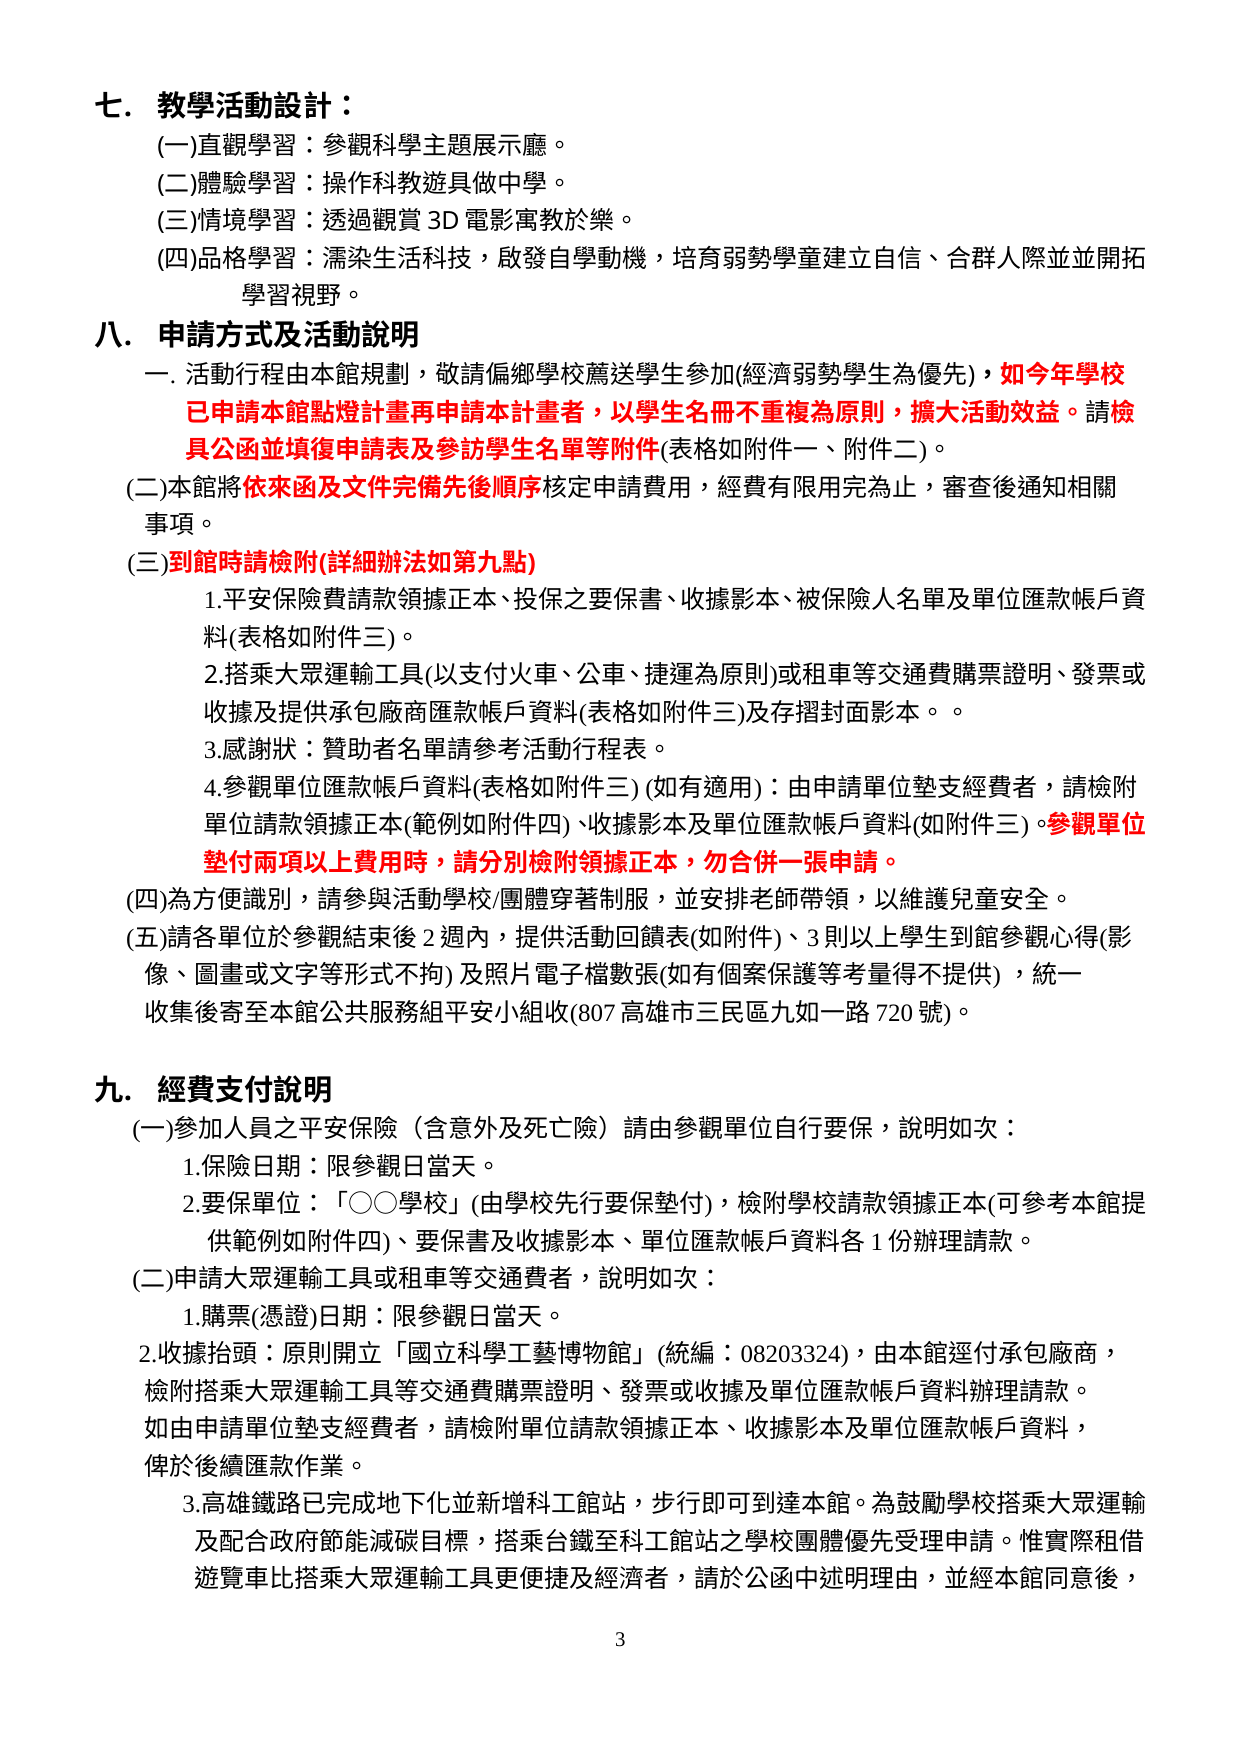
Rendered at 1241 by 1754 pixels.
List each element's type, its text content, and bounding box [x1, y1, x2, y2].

text 像、圖畫或文字等形式不拘) 及照片電子檔數張(如有個案保護等考量得不提供) ，統一 [94, 954, 1146, 992]
text 3.感謝狀：贊助者名單請參考活動行程表。 [203, 729, 1146, 767]
text (一)參加人員之平安保險（含意外及死亡險）請由參觀單位自行要保，說明如次： [132, 1108, 1146, 1146]
text 檢附搭乘大眾運輸工具等交通費購票證明、發票或收據及單位匯款帳戶資料辦理請款。 [94, 1371, 1146, 1408]
text 2.搭乘大眾運輸工具(以支付火車、公車、捷運為原則)或租車等交通費購票證明、發票或收據及提供承包廠商匯款帳戶資料(表格如附件三)及存摺封面影本。。 [203, 654, 1146, 729]
text (四)品格學習：濡染生活科技，啟發自學動機，培育弱勢學童建立自信、合群人際並並開拓 [157, 237, 1146, 275]
text 1.保險日期：限參觀日當天。 [94, 1146, 1146, 1183]
text (四)為方便識別，請參與活動學校/團體穿著制服，並安排老師帶領，以維護兒童安全。 [94, 879, 1146, 917]
text 2.收據抬頭：原則開立「國立科學工藝博物館」(統編：08203324)，由本館逕付承包廠商， [94, 1333, 1146, 1371]
text 1.購票(憑證)日期：限參觀日當天。 [94, 1296, 1146, 1333]
text 2.要保單位：「○○學校」(由學校先行要保墊付)，檢附學校請款領據正本(可參考本館提供範例如附件四)、要保書及收據影本、單位匯款帳戶資料各1份辦理請款。 [182, 1183, 1146, 1258]
text 俾於後續匯款作業。 [94, 1446, 1146, 1483]
text 如由申請單位墊支經費者，請檢附單位請款領據正本、收據影本及單位匯款帳戶資料， [94, 1408, 1146, 1446]
text 4.參觀單位匯款帳戶資料(表格如附件三) (如有適用)：由申請單位墊支經費者，請檢附單位請款領據正本(範例如附件四)、收據影本及單位匯款帳戶資料(如附件三)。參觀單位墊付兩項以上費用時，請分別檢附領據正本，勿合併一張申請。 [203, 767, 1146, 879]
text 3.高雄鐵路已完成地下化並新增科工館站，步行即可到達本館。為鼓勵學校搭乘大眾運輸，及配合政府節能減碳目標，搭乘台鐵至科工館站之學校團體優先受理申請。惟實際租借遊覽車比搭乘大眾運輸工具更便捷及經濟者，請於公函中述明理由，並經本館同意後，始得租借遊覽車。 [182, 1483, 1146, 1596]
text 收集後寄至本館公共服務組平安小組收(807高雄市三民區九如一路720號)。 [94, 992, 1146, 1029]
subtitle 教學活動設計： [94, 83, 1146, 125]
text (一)直觀學習：參觀科學主題展示廳。 [157, 125, 1146, 162]
text (二)本館將依來函及文件完備先後順序核定申請費用，經費有限用完為止，審查後通知相關 [94, 467, 1146, 504]
text (二)體驗學習：操作科教遊具做中學。 [157, 162, 1146, 200]
text 1.平安保險費請款領據正本、投保之要保書、收據影本、被保險人名單及單位匯款帳戶資料(表格如附件三)。 [203, 579, 1146, 654]
subtitle 經費支付說明 [94, 1067, 1146, 1108]
text (二)申請大眾運輸工具或租車等交通費者，說明如次： [132, 1258, 1146, 1296]
text (五)請各單位於參觀結束後2週內，提供活動回饋表(如附件)、3則以上學生到館參觀心得(影 [94, 917, 1146, 954]
text (三)到館時請檢附(詳細辦法如第九點) [94, 542, 1146, 579]
subtitle 申請方式及活動說明 [94, 312, 1146, 354]
list 活動行程由本館規劃，敬請偏鄉學校薦送學生參加(經濟弱勢學生為優先)，如今年學校已申請本館點燈計畫再申請本計畫者，以學生名冊不重複為原則，擴大活動效益。請檢具公函並填復申請表及參訪學生名單等附件(表格如附件一、附件二)。 [144, 354, 1146, 467]
text 事項。 [94, 504, 1146, 542]
text 學習視野。 [157, 275, 1146, 312]
text (三)情境學習：透過觀賞3D電影寓教於樂。 [157, 200, 1146, 237]
